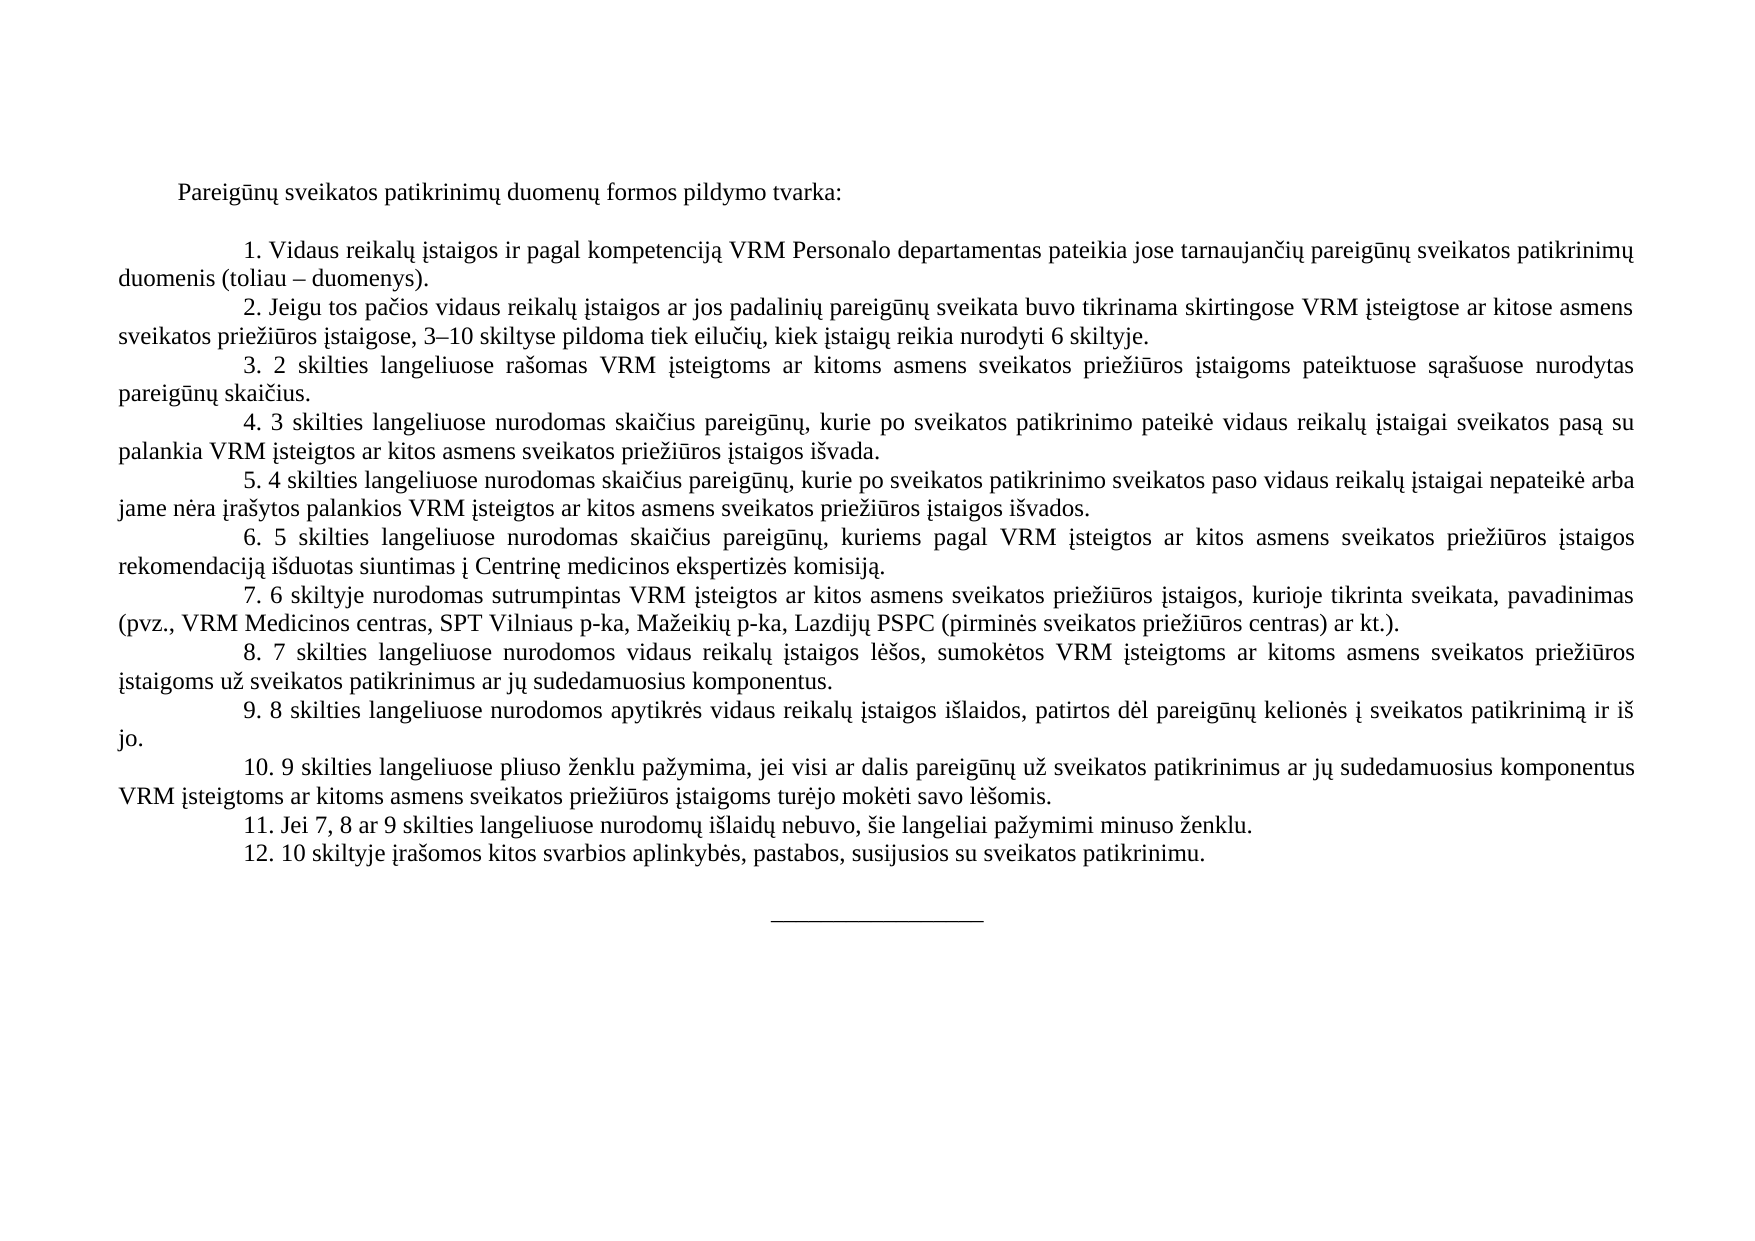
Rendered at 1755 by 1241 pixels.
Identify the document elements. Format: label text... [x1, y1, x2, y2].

text 1. Vidaus reikalų įstaigos ir pagal kompetenciją VRM Personalo departamentas pateikia jose tarnaujančių pareigūnų sveikatos patikrinimų duomenis (toliau – duomenys). [118, 235, 1636, 292]
text 6. 5 skilties langeliuose nurodomas skaičius pareigūnų, kuriems pagal VRM įsteigtos ar kitos asmens sveikatos priežiūros įstaigos rekomendaciją išduotas siuntimas į Centrinę medicinos ekspertizės komisiją. [118, 522, 1636, 580]
text 10. 9 skilties langeliuose pliuso ženklu pažymima, jei visi ar dalis pareigūnų už sveikatos patikrinimus ar jų sudedamuosius komponentus VRM įsteigtoms ar kitoms asmens sveikatos priežiūros įstaigoms turėjo mokėti savo lėšomis. [118, 752, 1636, 810]
text 2. Jeigu tos pačios vidaus reikalų įstaigos ar jos padalinių pareigūnų sveikata buvo tikrinama skirtingose VRM įsteigtose ar kitose asmens sveikatos priežiūros įstaigose, 3–10 skiltyse pildoma tiek eilučių, kiek įstaigų reikia nurodyti 6 skiltyje. [118, 292, 1636, 350]
text Pareigūnų sveikatos patikrinimų duomenų formos pildymo tvarka: [118, 177, 1636, 206]
text 12. 10 skiltyje įrašomos kitos svarbios aplinkybės, pastabos, susijusios su sveikatos patikrinimu. [118, 838, 1636, 867]
text 8. 7 skilties langeliuose nurodomos vidaus reikalų įstaigos lėšos, sumokėtos VRM įsteigtoms ar kitoms asmens sveikatos priežiūros įstaigoms už sveikatos patikrinimus ar jų sudedamuosius komponentus. [118, 637, 1636, 695]
text 7. 6 skiltyje nurodomas sutrumpintas VRM įsteigtos ar kitos asmens sveikatos priežiūros įstaigos, kurioje tikrinta sveikata, pavadinimas (pvz., VRM Medicinos centras, SPT Vilniaus p-ka, Mažeikių p-ka, Lazdijų PSPC (pirminės sveikatos priežiūros centras) ar kt.). [118, 580, 1636, 637]
text 5. 4 skilties langeliuose nurodomas skaičius pareigūnų, kurie po sveikatos patikrinimo sveikatos paso vidaus reikalų įstaigai nepateikė arba jame nėra įrašytos palankios VRM įsteigtos ar kitos asmens sveikatos priežiūros įstaigos išvados. [118, 465, 1636, 522]
text _________________ [118, 896, 1636, 925]
text 9. 8 skilties langeliuose nurodomos apytikrės vidaus reikalų įstaigos išlaidos, patirtos dėl pareigūnų kelionės į sveikatos patikrinimą ir iš jo. [118, 695, 1636, 752]
text 11. Jei 7, 8 ar 9 skilties langeliuose nurodomų išlaidų nebuvo, šie langeliai pažymimi minuso ženklu. [118, 810, 1636, 838]
text 3. 2 skilties langeliuose rašomas VRM įsteigtoms ar kitoms asmens sveikatos priežiūros įstaigoms pateiktuose sąrašuose nurodytas pareigūnų skaičius. [118, 350, 1636, 407]
text 4. 3 skilties langeliuose nurodomas skaičius pareigūnų, kurie po sveikatos patikrinimo pateikė vidaus reikalų įstaigai sveikatos pasą su palankia VRM įsteigtos ar kitos asmens sveikatos priežiūros įstaigos išvada. [118, 407, 1636, 465]
